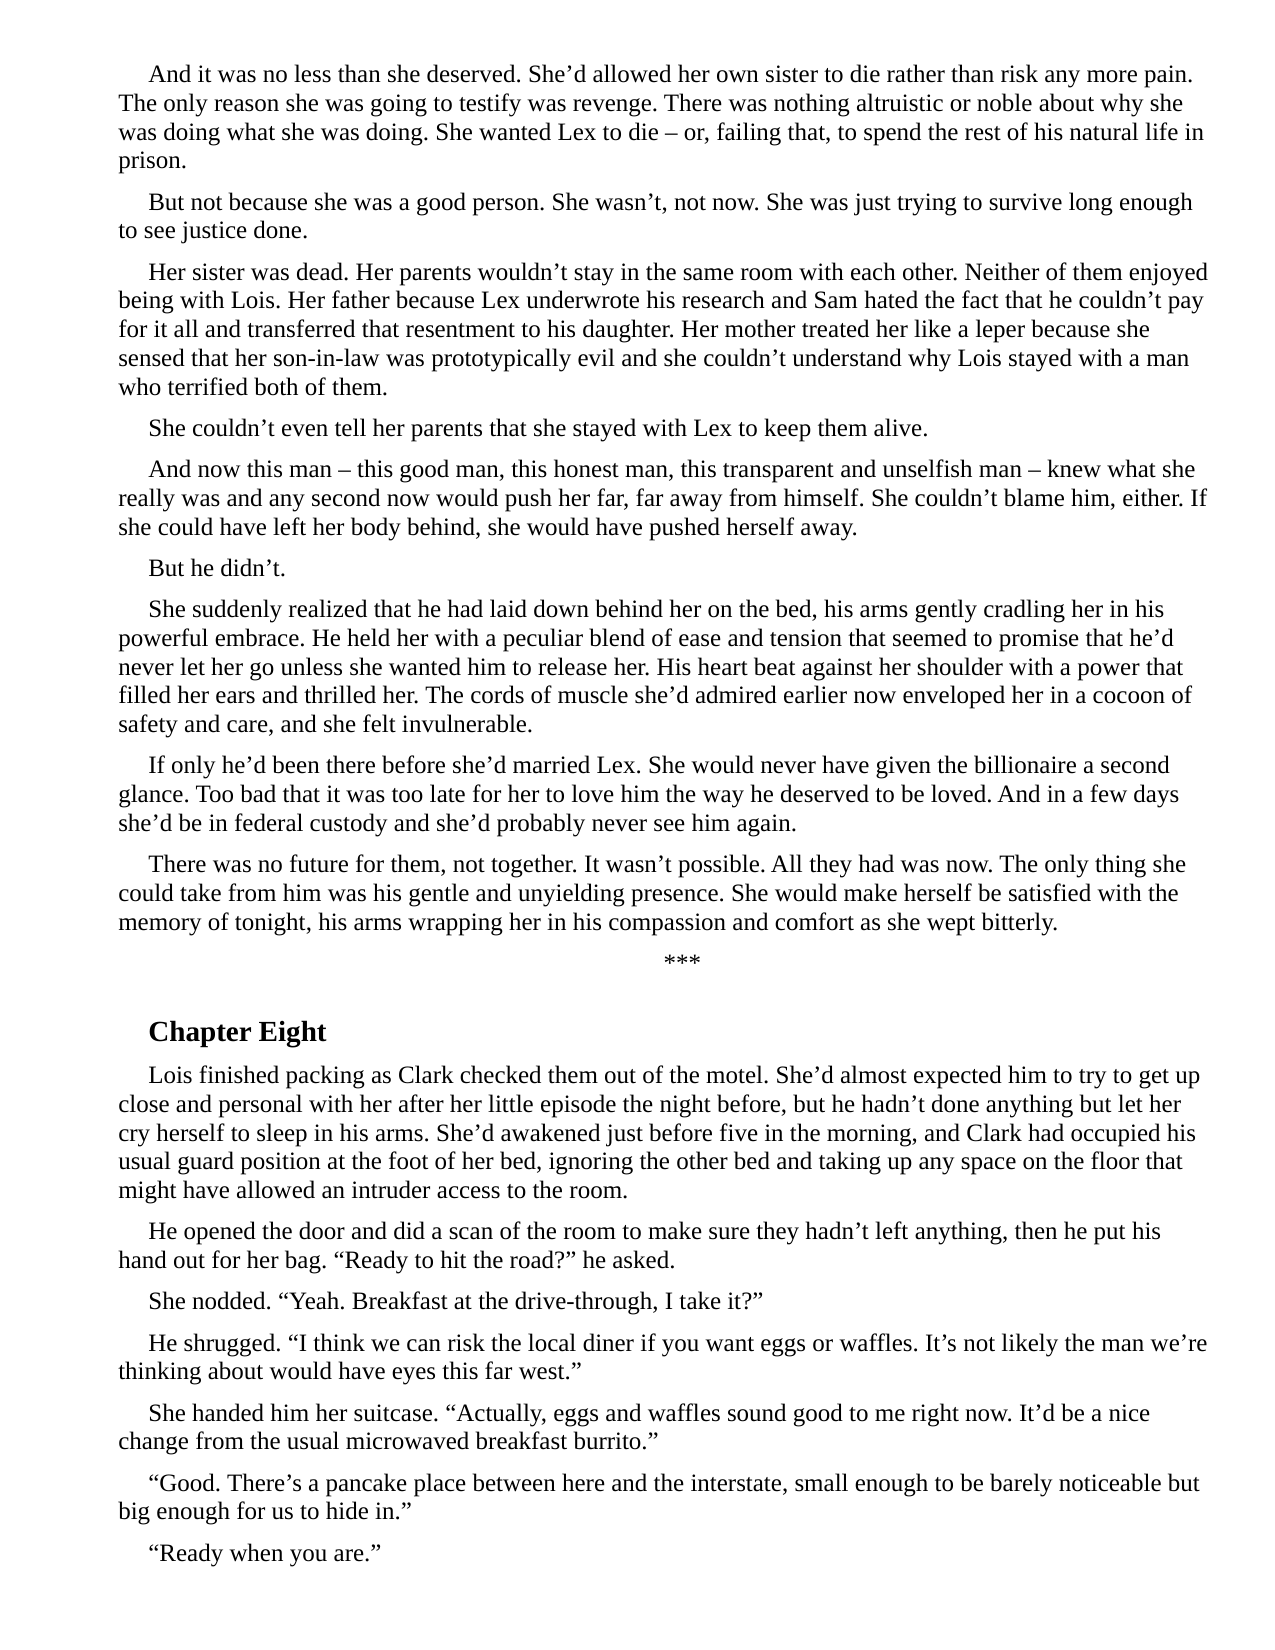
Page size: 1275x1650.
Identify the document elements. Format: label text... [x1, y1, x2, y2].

text If only he’d been there before she’d married Lex. She would never have given the billionaire a second glance. Too bad that it was too late for her to love him the way he deserved to be loved. And in a few days she’d be in federal custody and she’d probably never see him again. [118, 750, 1216, 837]
text He shrugged. “I think we can risk the local diner if you want eggs or waffles. It’s not likely the man we’re thinking about would have eyes this far west.” [118, 1328, 1216, 1385]
text Lois finished packing as Clark checked them out of the motel. She’d almost expected him to try to get up close and personal with her after her little episode the night before, but he hadn’t done anything but let her cry herself to sleep in his arms. She’d awakened just before five in the morning, and Clark had occupied his usual guard position at the foot of her bed, ignoring the other bed and taking up any space on the floor that might have allowed an intruder access to the room. [118, 1060, 1216, 1204]
text “Good. There’s a pancake place between here and the interstate, small enough to be barely noticeable but big enough for us to hide in.” [118, 1468, 1216, 1525]
text She handed him her suitcase. “Actually, eggs and waffles sound good to me right now. It’d be a nice change from the usual microwaved breakfast burrito.” [118, 1398, 1216, 1455]
text She suddenly realized that he had laid down behind her on the bed, his arms gently cradling her in his powerful embrace. He held her with a peculiar blend of ease and tension that seemed to promise that he’d never let her go unless she wanted him to release her. His heart beat against her shoulder with a power that filled her ears and thrilled her. The cords of muscle she’d admired earlier now enveloped her in a cocoon of safety and care, and she felt invulnerable. [118, 594, 1216, 738]
text She couldn’t even tell her parents that she stayed with Lex to keep them alive. [118, 413, 1216, 442]
text He opened the door and did a scan of the room to make sure they hadn’t left anything, then he put his hand out for her bag. “Ready to hit the road?” he asked. [118, 1216, 1216, 1274]
text She nodded. “Yeah. Breakfast at the drive-through, I take it?” [118, 1286, 1216, 1315]
text *** [118, 948, 1216, 977]
subtitle Chapter Eight [118, 1014, 1216, 1048]
text And it was no less than she deserved. She’d allowed her own sister to die rather than risk any more pain. The only reason she was going to testify was revenge. There was nothing altruistic or noble about why she was doing what she was doing. She wanted Lex to die – or, failing that, to spend the rest of his natural life in prison. [118, 59, 1216, 174]
text But he didn’t. [118, 553, 1216, 582]
text There was no future for them, not together. It wasn’t possible. All they had was now. The only thing she could take from him was his gentle and unyielding presence. She would make herself be satisfied with the memory of tonight, his arms wrapping her in his compassion and comfort as she wept bitterly. [118, 849, 1216, 935]
text And now this man – this good man, this honest man, this transparent and unselfish man – knew what she really was and any second now would push her far, far away from himself. She couldn’t blame him, either. If she could have left her body behind, she would have pushed herself away. [118, 454, 1216, 540]
text “Ready when you are.” [118, 1538, 1216, 1566]
text But not because she was a good person. She wasn’t, not now. She was just trying to survive long enough to see justice done. [118, 187, 1216, 244]
text Her sister was dead. Her parents wouldn’t stay in the same room with each other. Neither of them enjoyed being with Lois. Her father because Lex underwrote his research and Sam hated the fact that he couldn’t pay for it all and transferred that resentment to his daughter. Her mother treated her like a leper because she sensed that her son-in-law was prototypically evil and she couldn’t understand why Lois stayed with a man who terrified both of them. [118, 257, 1216, 400]
